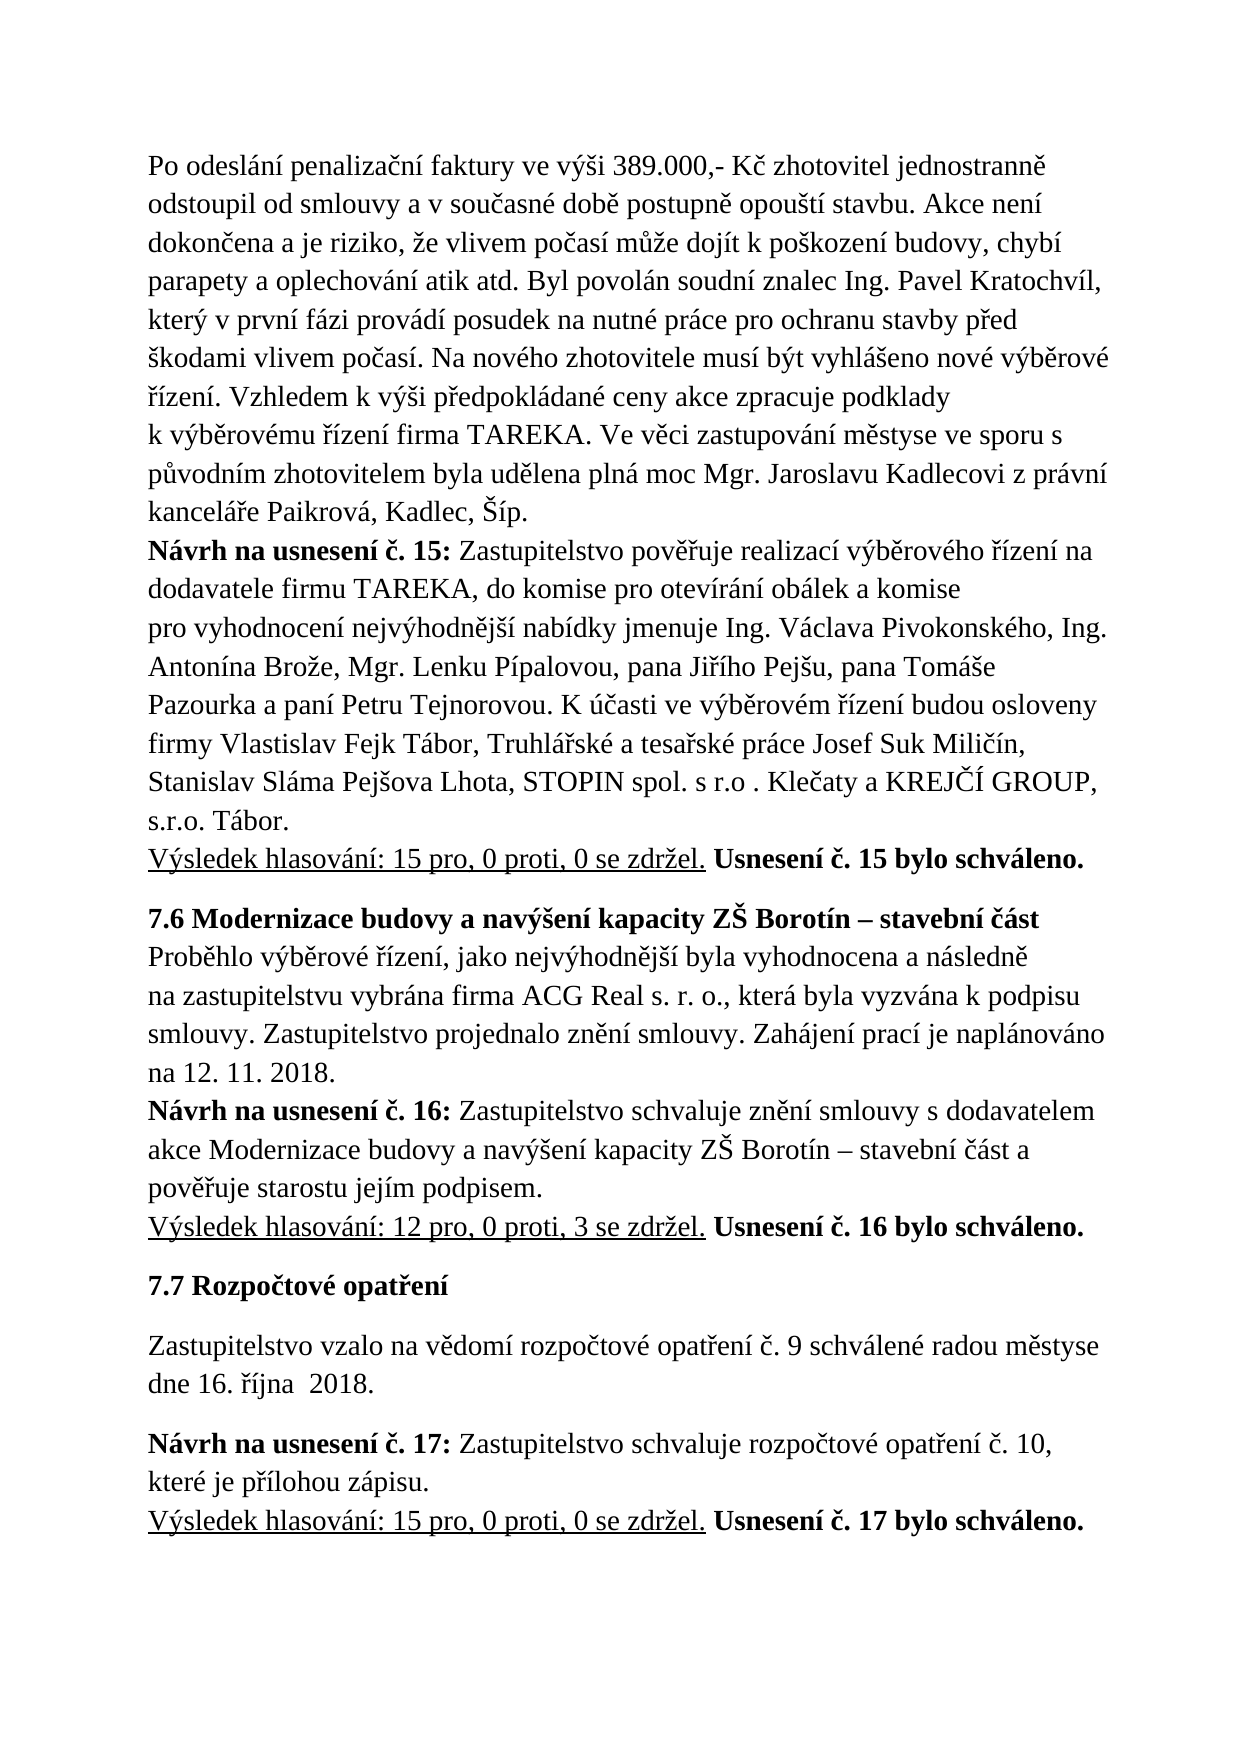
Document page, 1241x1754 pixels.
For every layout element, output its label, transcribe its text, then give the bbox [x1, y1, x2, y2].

text Návrh na usnesení č. 17: Zastupitelstvo schvaluje rozpočtové opatření č. 10, které je přílohou zápisu. Výsledek hlasování: 15 pro, 0 proti, 0 se zdržel. Usnesení č. 17 bylo schváleno. [148, 1426, 1109, 1536]
text Po odeslání penalizační faktury ve výši 389.000,- Kč zhotovitel jednostranně odstoupil od smlouvy a v současné době postupně opouští stavbu. Akce není dokončena a je riziko, že vlivem počasí může dojít k poškození budovy, chybí parapety a oplechování atik atd. Byl povolán soudní znalec Ing. Pavel Kratochvíl, který v první fázi provádí posudek na nutné práce pro ochranu stavby před škodami vlivem počasí. Na nového zhotovitele musí být vyhlášeno nové výběrové řízení. Vzhledem k výši předpokládané ceny akce zpracuje podklady k výběrovému řízení firma TAREKA. Ve věci zastupování městyse ve sporu s původním zhotovitelem byla udělena plná moc Mgr. Jaroslavu Kadlecovi z právní kanceláře Paikrová, Kadlec, Šíp. Návrh na usnesení č. 15: Zastupitelstvo pověřuje realizací výběrového řízení na dodavatele firmu TAREKA, do komise pro otevírání obálek a komise pro vyhodnocení nejvýhodnější nabídky jmenuje Ing. Václava Pivokonského, Ing. Antonína Brože, Mgr. Lenku Pípalovou, pana Jiřího Pejšu, pana Tomáše Pazourka a paní Petru Tejnorovou. K účasti ve výběrovém řízení budou osloveny firmy Vlastislav Fejk Tábor, Truhlářské a tesařské práce Josef Suk Miličín, Stanislav Sláma Pejšova Lhota, STOPIN spol. s r.o . Klečaty a KREJČÍ GROUP, s.r.o. Tábor. Výsledek hlasování: 15 pro, 0 proti, 0 se zdržel. Usnesení č. 15 bylo schváleno. [148, 148, 1109, 875]
text 7.6 Modernizace budovy a navýšení kapacity ZŠ Borotín – stavební část Proběhlo výběrové řízení, jako nejvýhodnější byla vyhodnocena a následně na zastupitelstvu vybrána firma ACG Real s. r. o., která byla vyzvána k podpisu smlouvy. Zastupitelstvo projednalo znění smlouvy. Zahájení prací je naplánováno na 12. 11. 2018. Návrh na usnesení č. 16: Zastupitelstvo schvaluje znění smlouvy s dodavatelem akce Modernizace budovy a navýšení kapacity ZŠ Borotín – stavební část a pověřuje starostu jejím podpisem. Výsledek hlasování: 12 pro, 0 proti, 3 se zdržel. Usnesení č. 16 bylo schváleno. [148, 901, 1109, 1243]
text Zastupitelstvo vzalo na vědomí rozpočtové opatření č. 9 schválené radou městyse dne 16. října 2018. [148, 1328, 1109, 1400]
text 7.7 Rozpočtové opatření [148, 1268, 1109, 1302]
